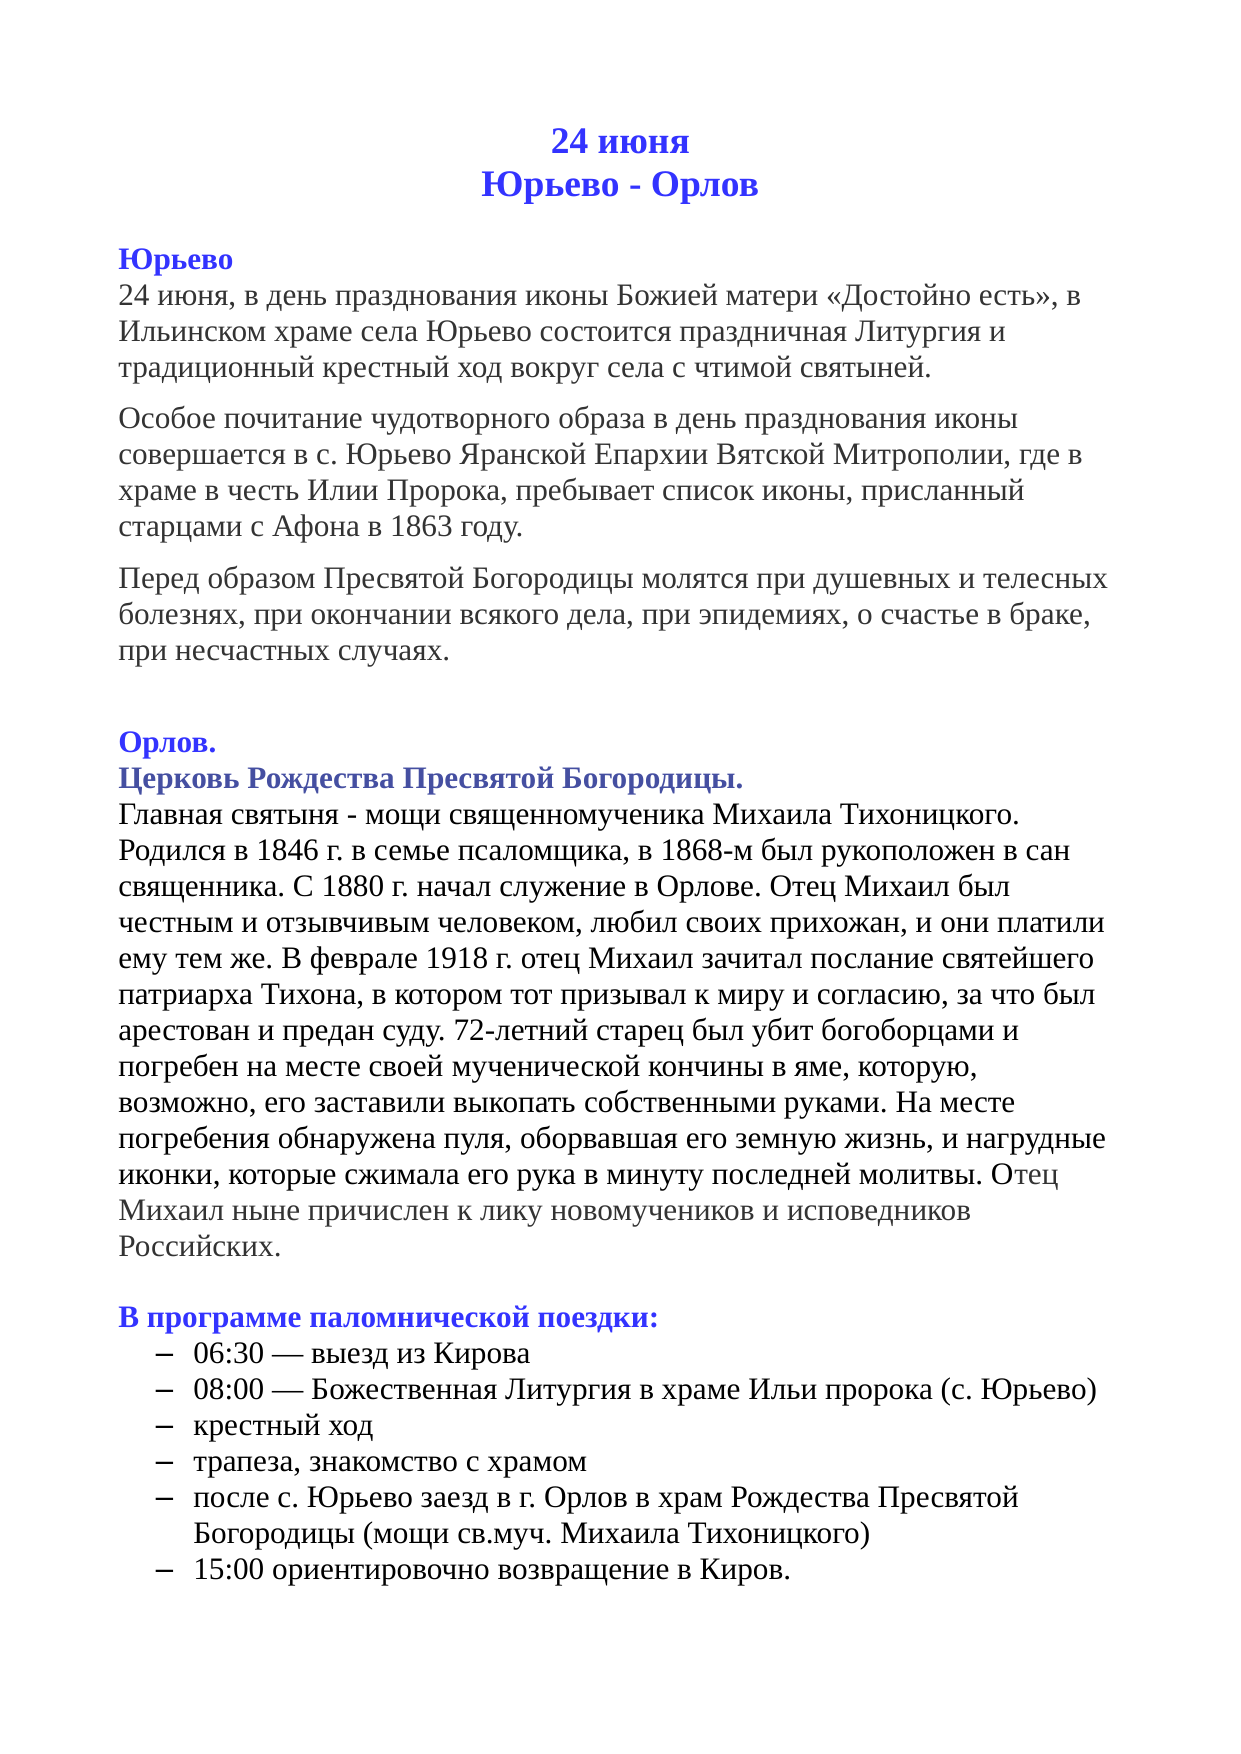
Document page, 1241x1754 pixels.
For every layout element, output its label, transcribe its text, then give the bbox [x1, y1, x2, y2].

text Орлов. [118, 724, 1122, 760]
list 08:00 — Божественная Литургия в храме Ильи пророка (с. Юрьево) [156, 1371, 1122, 1407]
text Юрьево - Орлов [118, 161, 1122, 204]
text Церковь Рождества Пресвятой Богородицы. [118, 760, 1122, 796]
text 24 июня, в день празднования иконы Божией матери «Достойно есть», в Ильинском храме села Юрьево состоится праздничная Литургия и традиционный крестный ход вокруг села с чтимой святыней. [118, 276, 1122, 384]
text Юрьево [118, 240, 1122, 276]
list крестный ход [156, 1407, 1122, 1442]
list 06:30 — выезд из Кирова [156, 1335, 1122, 1371]
text Перед образом Пресвятой Богородицы молятся при душевных и телесных болезнях, при окончании всякого дела, при эпидемиях, о счастье в браке, при несчастных случаях. [118, 559, 1122, 667]
text В программе паломнической поездки: [118, 1299, 1122, 1335]
list после с. Юрьево заезд в г. Орлов в храм Рождества Пресвятой Богородицы (мощи св.муч. Михаила Тихоницкого) [156, 1478, 1122, 1550]
text Главная святыня - мощи священномученика Михаила Тихоницкого. Родился в 1846 г. в семье псаломщика, в 1868-м был рукоположен в сан священника. С 1880 г. начал служение в Орлове. Отец Михаил был честным и отзывчивым человеком, любил своих прихожан, и они платили ему тем же. В феврале 1918 г. отец Михаил зачитал послание святейшего патриарха Тихона, в котором тот призывал к миру и согласию, за что был арестован и предан суду. 72-летний старец был убит богоборцами и погребен на месте своей мученической кончины в яме, которую, возможно, его заставили выкопать собственными руками. На месте погребения обнаружена пуля, оборвавшая его земную жизнь, и нагрудные иконки, которые сжимала его рука в минуту последней молитвы. Отец Михаил ныне причислен к лику новомучеников и исповедников Российских. [118, 796, 1122, 1263]
text 24 июня [118, 118, 1122, 161]
text Особое почитание чудотворного образа в день празднования иконы совершается в с. Юрьево Яранской Епархии Вятской Митрополии, где в храме в честь Илии Пророка, пребывает список иконы, присланный старцами с Афона в 1863 году. [118, 400, 1122, 543]
list трапеза, знакомство с храмом [156, 1442, 1122, 1478]
list 15:00 ориентировочно возвращение в Киров. [156, 1550, 1122, 1586]
